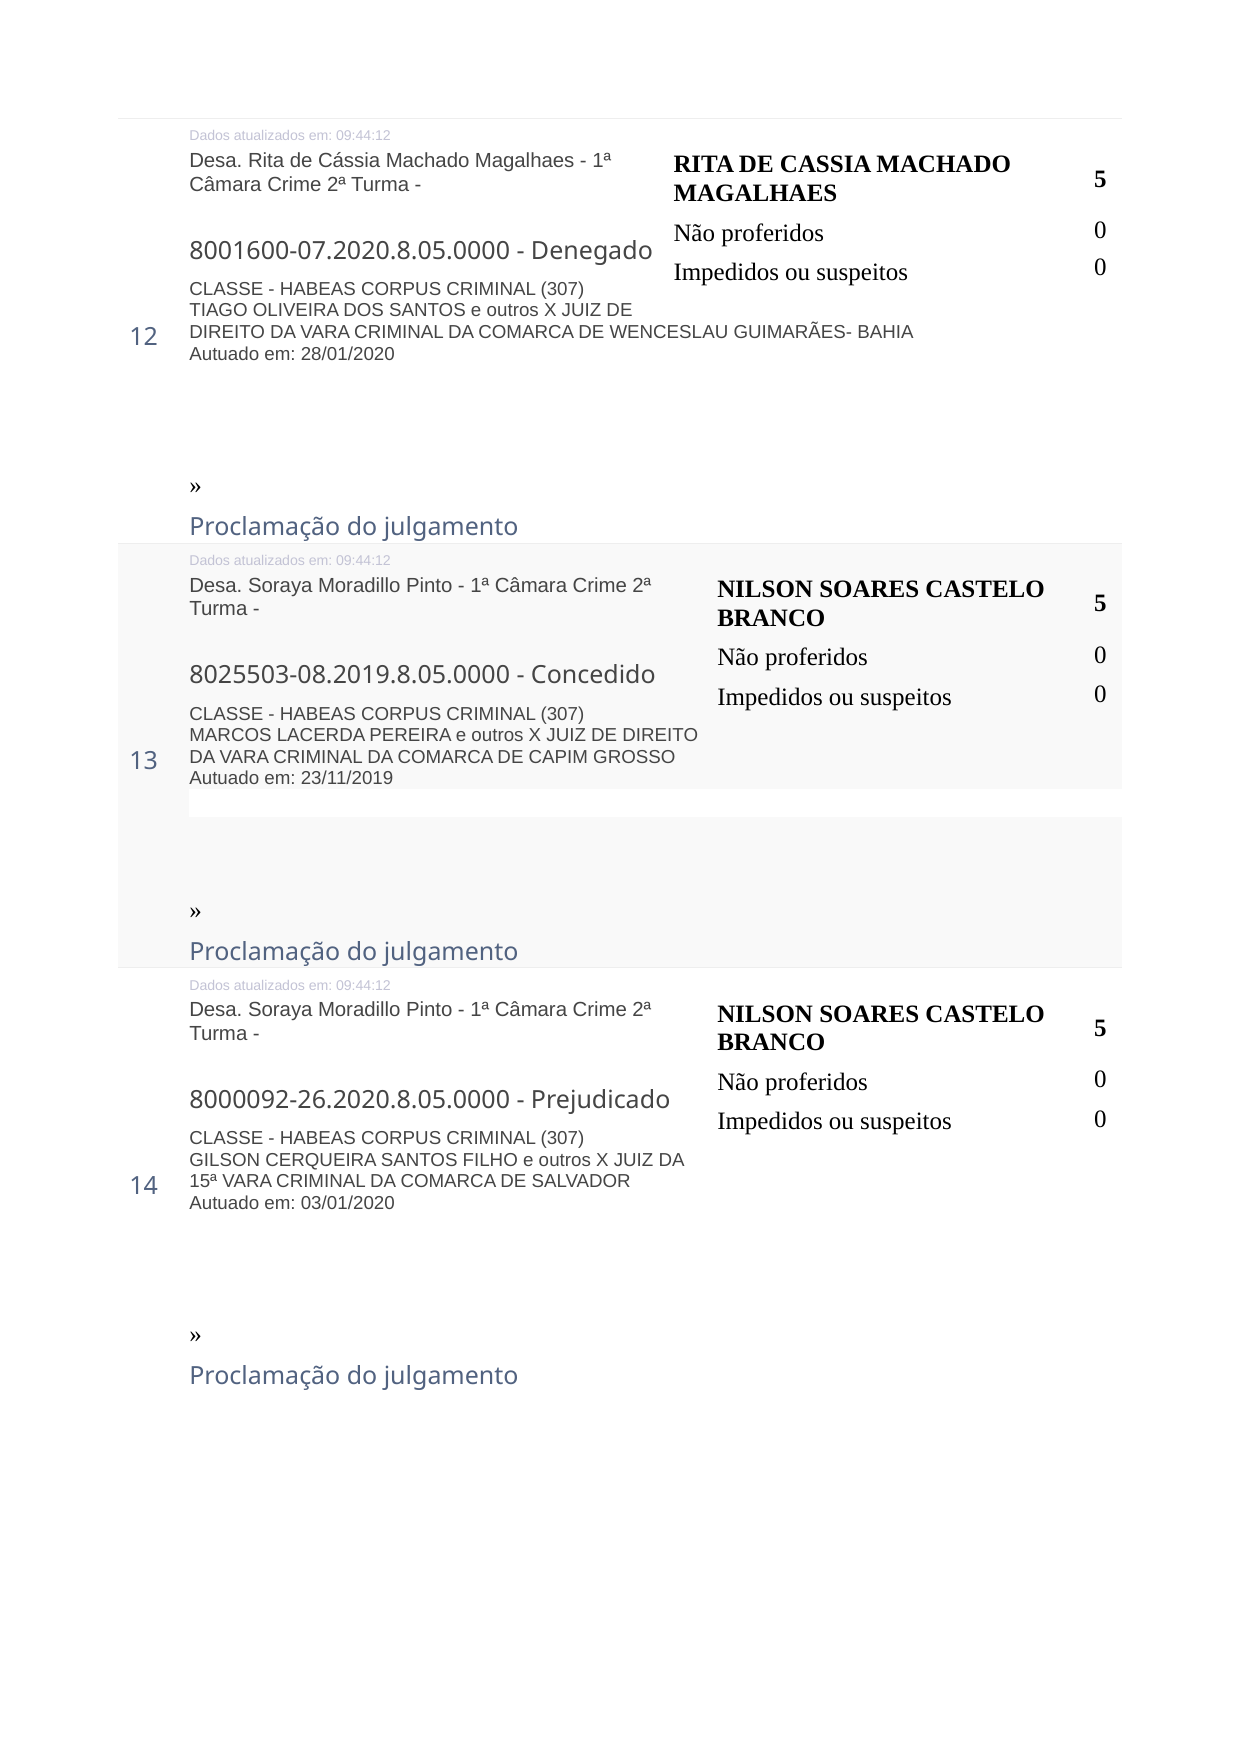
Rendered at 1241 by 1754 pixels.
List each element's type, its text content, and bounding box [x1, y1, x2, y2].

table_cell 0 [1091, 1059, 1119, 1098]
table_header NILSON SOARES CASTELO BRANCO [714, 996, 1091, 1059]
table_cell [1091, 289, 1119, 299]
table_cell [670, 289, 1091, 299]
table_cell 0 [1091, 635, 1119, 674]
table_cell Dados atualizados em: 09:44:12 Desa. Soraya Moradillo Pinto - 1ª Câmara Crime 2ª Turma - 8025503-08.2019.8.05.0000 - Concedido CLASSE - HABEAS CORPUS CRIMINAL (307) MARCOS LACERDA PEREIRA e outros X JUIZ DE DIREITO DA VARA CRIMINAL DA COMARCA DE CAPIM GROSSO Autuado em: 23/11/2019 [189, 544, 1122, 789]
table_cell » Proclamação do julgamento [189, 393, 1122, 543]
table_cell TIAGO OLIVEIRA DOS SANTOS e outros X JUIZ DE DIREITO DA VARA CRIMINAL DA COMARCA DE WENCESLAU GUIMARÃES- BAHIA Autuado em: 28/01/2020 [189, 303, 1122, 364]
table_cell [714, 713, 1091, 724]
table_cell » Proclamação do julgamento [189, 1242, 1122, 1392]
table_cell [169, 119, 189, 543]
table_cell Dados atualizados em: 09:44:12 Desa. Soraya Moradillo Pinto - 1ª Câmara Crime 2ª Turma - 8000092-26.2020.8.05.0000 - Prejudicado CLASSE - HABEAS CORPUS CRIMINAL (307) GILSON CERQUEIRA SANTOS FILHO e outros X JUIZ DA 15ª VARA CRIMINAL DA COMARCA DE SALVADOR Autuado em: 03/01/2020 [189, 968, 1122, 1213]
table_cell [1091, 1138, 1119, 1148]
table_cell 12 [118, 119, 169, 543]
table_cell 0 [1091, 210, 1119, 249]
table_cell Não proferidos [714, 635, 1091, 674]
table_header NILSON SOARES CASTELO BRANCO [714, 571, 1091, 634]
table_cell » Proclamação do julgamento [189, 817, 1122, 967]
table_header 5 [1091, 571, 1119, 634]
table_cell Não proferidos [714, 1059, 1091, 1098]
table_header 5 [1091, 147, 1119, 210]
table_cell [1091, 713, 1119, 724]
table_header [711, 993, 1122, 1152]
table_cell [169, 968, 189, 1392]
table_cell 0 [1091, 1099, 1119, 1138]
table_cell Dados atualizados em: 09:44:12 Desa. Rita de Cássia Machado Magalhaes - 1ª Câmara Crime 2ª Turma - 8001600-07.2020.8.05.0000 - Denegado CLASSE - HABEAS CORPUS CRIMINAL (307) [189, 119, 1122, 302]
table_cell 13 [118, 544, 169, 967]
table_cell [169, 544, 189, 967]
table_cell Impedidos ou suspeitos [714, 1099, 1091, 1138]
table_header [711, 568, 1122, 727]
table_cell 0 [1091, 674, 1119, 713]
table_cell Impedidos ou suspeitos [714, 674, 1091, 713]
table_header RITA DE CASSIA MACHADO MAGALHAES [670, 147, 1091, 210]
table_header [668, 144, 1122, 302]
table_cell Impedidos ou suspeitos [670, 249, 1091, 289]
table_cell 14 [118, 968, 169, 1392]
table_cell Não proferidos [670, 210, 1091, 249]
table_header 5 [1091, 996, 1119, 1059]
table_cell 0 [1091, 249, 1119, 289]
table_cell [714, 1138, 1091, 1148]
